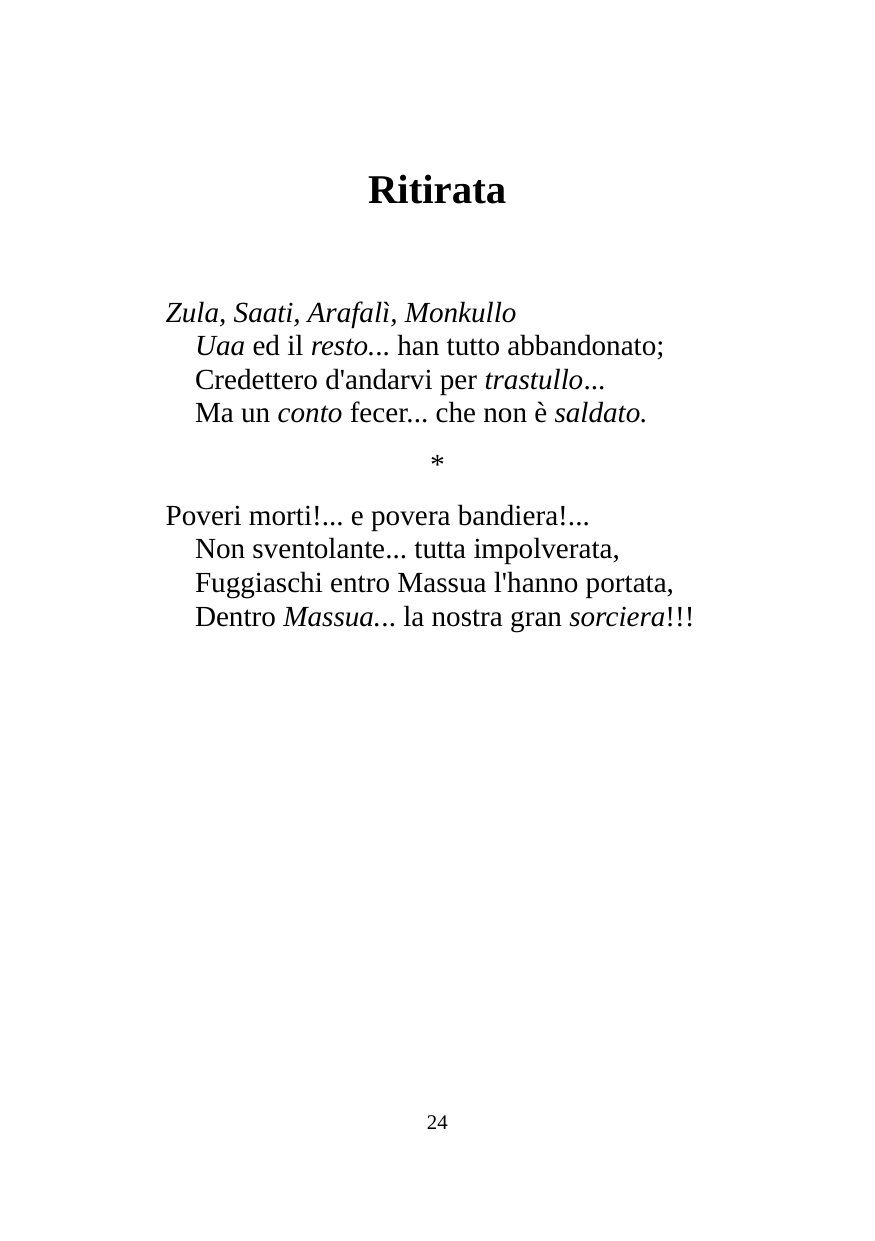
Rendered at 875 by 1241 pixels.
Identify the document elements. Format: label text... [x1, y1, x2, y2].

text * [106, 447, 768, 480]
text Zula, Saati, Arafalì, Monkullo Uaa ed il resto... han tutto abbandonato; Credettero d'andarvi per trastullo... Ma un conto fecer... che non è saldato. [165, 295, 768, 429]
text Poveri morti!... e povera bandiera!... Non sventolante... tutta impolverata, Fuggiaschi entro Massua l'hanno portata, Dentro Massua... la nostra gran sorciera!!! [165, 498, 768, 632]
subtitle Ritirata [106, 165, 768, 212]
